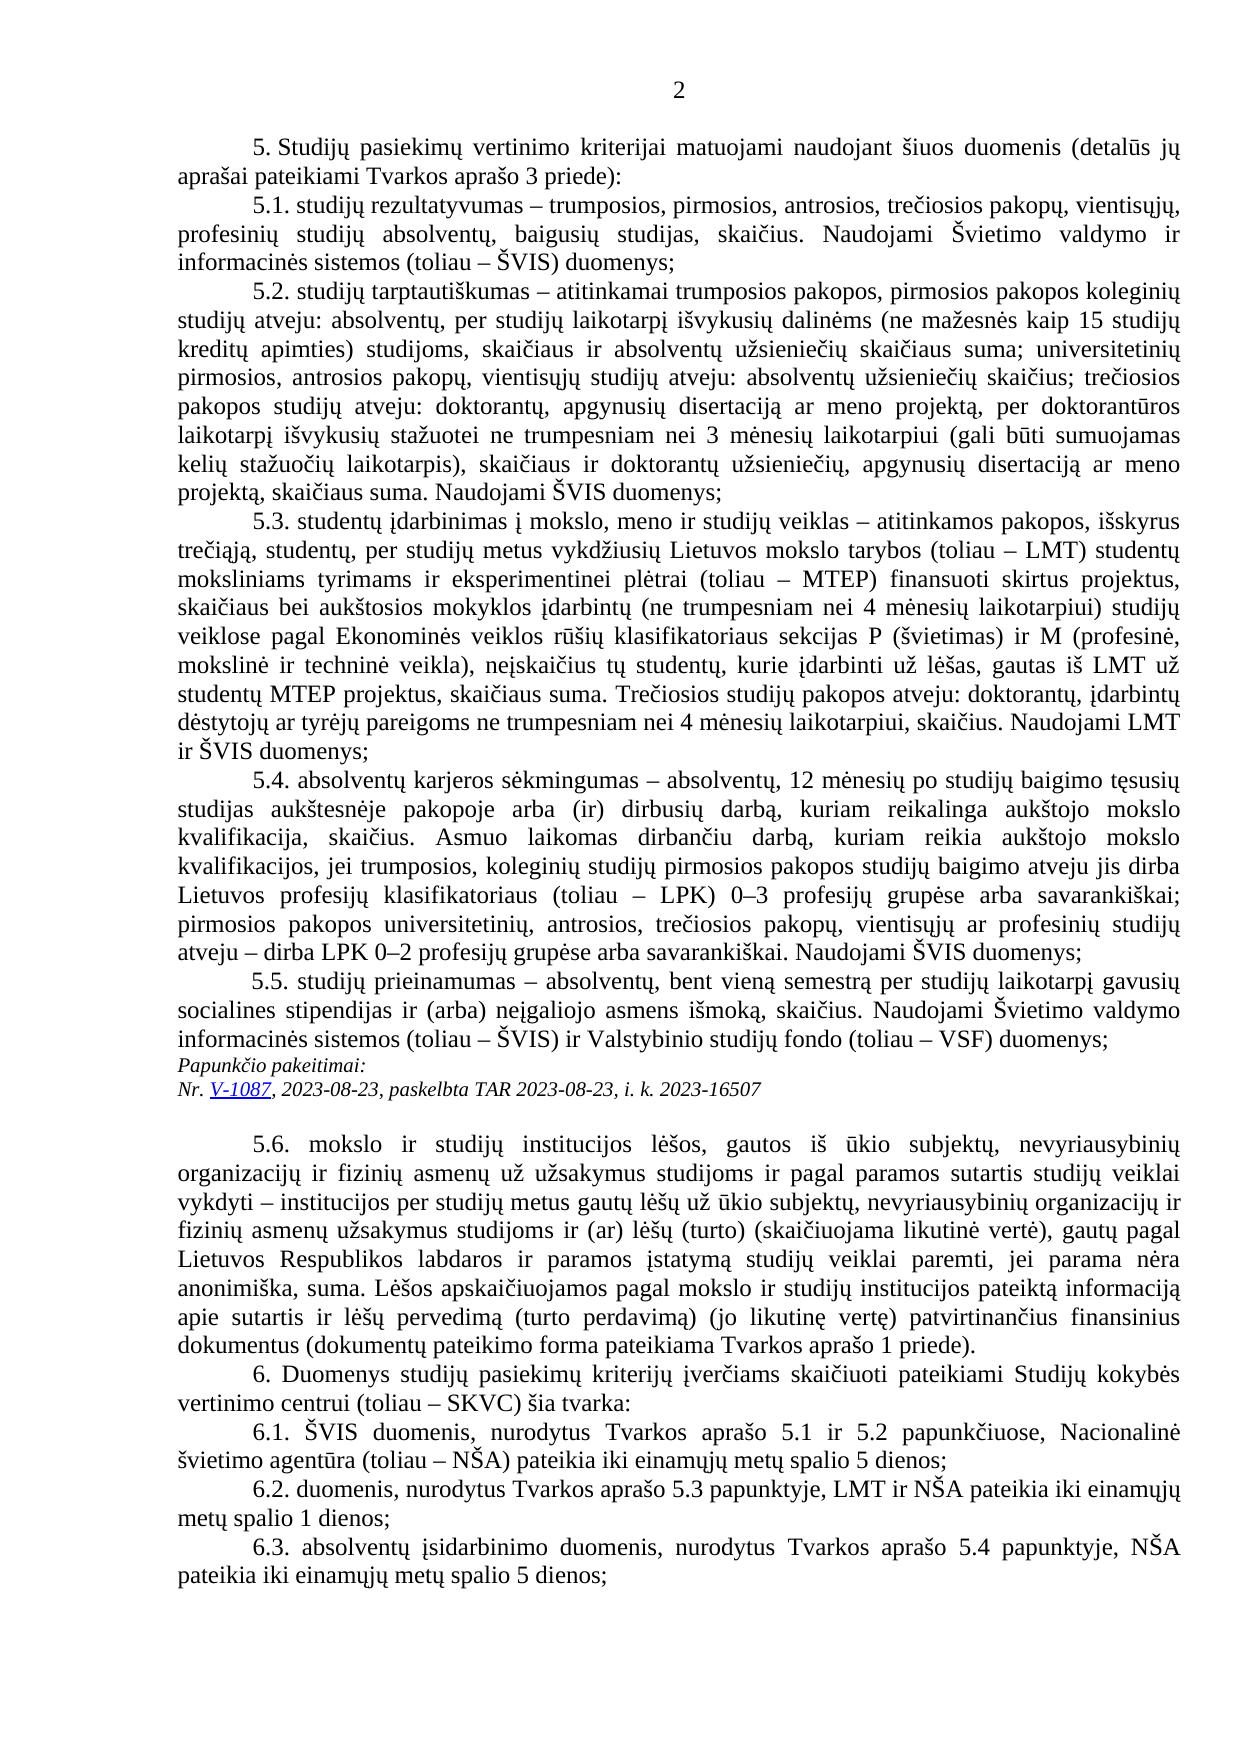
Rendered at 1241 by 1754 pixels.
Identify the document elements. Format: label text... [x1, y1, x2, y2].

text 6.3. absolventų įsidarbinimo duomenis, nurodytus Tvarkos aprašo 5.4 papunktyje, NŠA pateikia iki einamųjų metų spalio 5 dienos; [177, 1532, 1181, 1589]
text 6. Duomenys studijų pasiekimų kriterijų įverčiams skaičiuoti pateikiami Studijų kokybės vertinimo centrui (toliau – SKVC) šia tvarka: [177, 1359, 1181, 1417]
text 6.1. ŠVIS duomenis, nurodytus Tvarkos aprašo 5.1 ir 5.2 papunkčiuose, Nacionalinė švietimo agentūra (toliau – NŠA) pateikia iki einamųjų metų spalio 5 dienos; [177, 1417, 1181, 1474]
text 5.5. studijų prieinamumas – absolventų, bent vieną semestrą per studijų laikotarpį gavusių socialines stipendijas ir (arba) neįgaliojo asmens išmoką, skaičius. Naudojami Švietimo valdymo informacinės sistemos (toliau – ŠVIS) ir Valstybinio studijų fondo (toliau – VSF) duomenys; [177, 966, 1181, 1052]
text 5.6. mokslo ir studijų institucijos lėšos, gautos iš ūkio subjektų, nevyriausybinių organizacijų ir fizinių asmenų už užsakymus studijoms ir pagal paramos sutartis studijų veiklai vykdyti – institucijos per studijų metus gautų lėšų už ūkio subjektų, nevyriausybinių organizacijų ir fizinių asmenų užsakymus studijoms ir (ar) lėšų (turto) (skaičiuojama likutinė vertė), gautų pagal Lietuvos Respublikos labdaros ir paramos įstatymą studijų veiklai paremti, jei parama nėra anonimiška, suma. Lėšos apskaičiuojamos pagal mokslo ir studijų institucijos pateiktą informaciją apie sutartis ir lėšų pervedimą (turto perdavimą) (jo likutinę vertę) patvirtinančius finansinius dokumentus (dokumentų pateikimo forma pateikiama Tvarkos aprašo 1 priede). [177, 1129, 1181, 1359]
text 5. Studijų pasiekimų vertinimo kriterijai matuojami naudojant šiuos duomenis (detalūs jų aprašai pateikiami Tvarkos aprašo 3 priede): [177, 132, 1181, 190]
text Papunkčio pakeitimai: [177, 1052, 1181, 1077]
text Nr. V-1087, 2023-08-23, paskelbta TAR 2023-08-23, i. k. 2023-16507 [177, 1077, 1181, 1101]
text 5.1. studijų rezultatyvumas – trumposios, pirmosios, antrosios, trečiosios pakopų, vientisųjų, profesinių studijų absolventų, baigusių studijas, skaičius. Naudojami Švietimo valdymo ir informacinės sistemos (toliau – ŠVIS) duomenys; [177, 190, 1181, 276]
text 5.3. studentų įdarbinimas į mokslo, meno ir studijų veiklas – atitinkamos pakopos, išskyrus trečiąją, studentų, per studijų metus vykdžiusių Lietuvos mokslo tarybos (toliau – LMT) studentų moksliniams tyrimams ir eksperimentinei plėtrai (toliau – MTEP) finansuoti skirtus projektus, skaičiaus bei aukštosios mokyklos įdarbintų (ne trumpesniam nei 4 mėnesių laikotarpiui) studijų veiklose pagal Ekonominės veiklos rūšių klasifikatoriaus sekcijas P (švietimas) ir M (profesinė, mokslinė ir techninė veikla), neįskaičius tų studentų, kurie įdarbinti už lėšas, gautas iš LMT už studentų MTEP projektus, skaičiaus suma. Trečiosios studijų pakopos atveju: doktorantų, įdarbintų dėstytojų ar tyrėjų pareigoms ne trumpesniam nei 4 mėnesių laikotarpiui, skaičius. Naudojami LMT ir ŠVIS duomenys; [177, 506, 1181, 765]
text 6.2. duomenis, nurodytus Tvarkos aprašo 5.3 papunktyje, LMT ir NŠA pateikia iki einamųjų metų spalio 1 dienos; [177, 1474, 1181, 1532]
text 5.4. absolventų karjeros sėkmingumas – absolventų, 12 mėnesių po studijų baigimo tęsusių studijas aukštesnėje pakopoje arba (ir) dirbusių darbą, kuriam reikalinga aukštojo mokslo kvalifikacija, skaičius. Asmuo laikomas dirbančiu darbą, kuriam reikia aukštojo mokslo kvalifikacijos, jei trumposios, koleginių studijų pirmosios pakopos studijų baigimo atveju jis dirba Lietuvos profesijų klasifikatoriaus (toliau – LPK) 0–3 profesijų grupėse arba savarankiškai; pirmosios pakopos universitetinių, antrosios, trečiosios pakopų, vientisųjų ar profesinių studijų atveju – dirba LPK 0–2 profesijų grupėse arba savarankiškai. Naudojami ŠVIS duomenys; [177, 765, 1181, 966]
text 5.2. studijų tarptautiškumas – atitinkamai trumposios pakopos, pirmosios pakopos koleginių studijų atveju: absolventų, per studijų laikotarpį išvykusių dalinėms (ne mažesnės kaip 15 studijų kreditų apimties) studijoms, skaičiaus ir absolventų užsieniečių skaičiaus suma; universitetinių pirmosios, antrosios pakopų, vientisųjų studijų atveju: absolventų užsieniečių skaičius; trečiosios pakopos studijų atveju: doktorantų, apgynusių disertaciją ar meno projektą, per doktorantūros laikotarpį išvykusių stažuotei ne trumpesniam nei 3 mėnesių laikotarpiui (gali būti sumuojamas kelių stažuočių laikotarpis), skaičiaus ir doktorantų užsieniečių, apgynusių disertaciją ar meno projektą, skaičiaus suma. Naudojami ŠVIS duomenys; [177, 276, 1181, 506]
